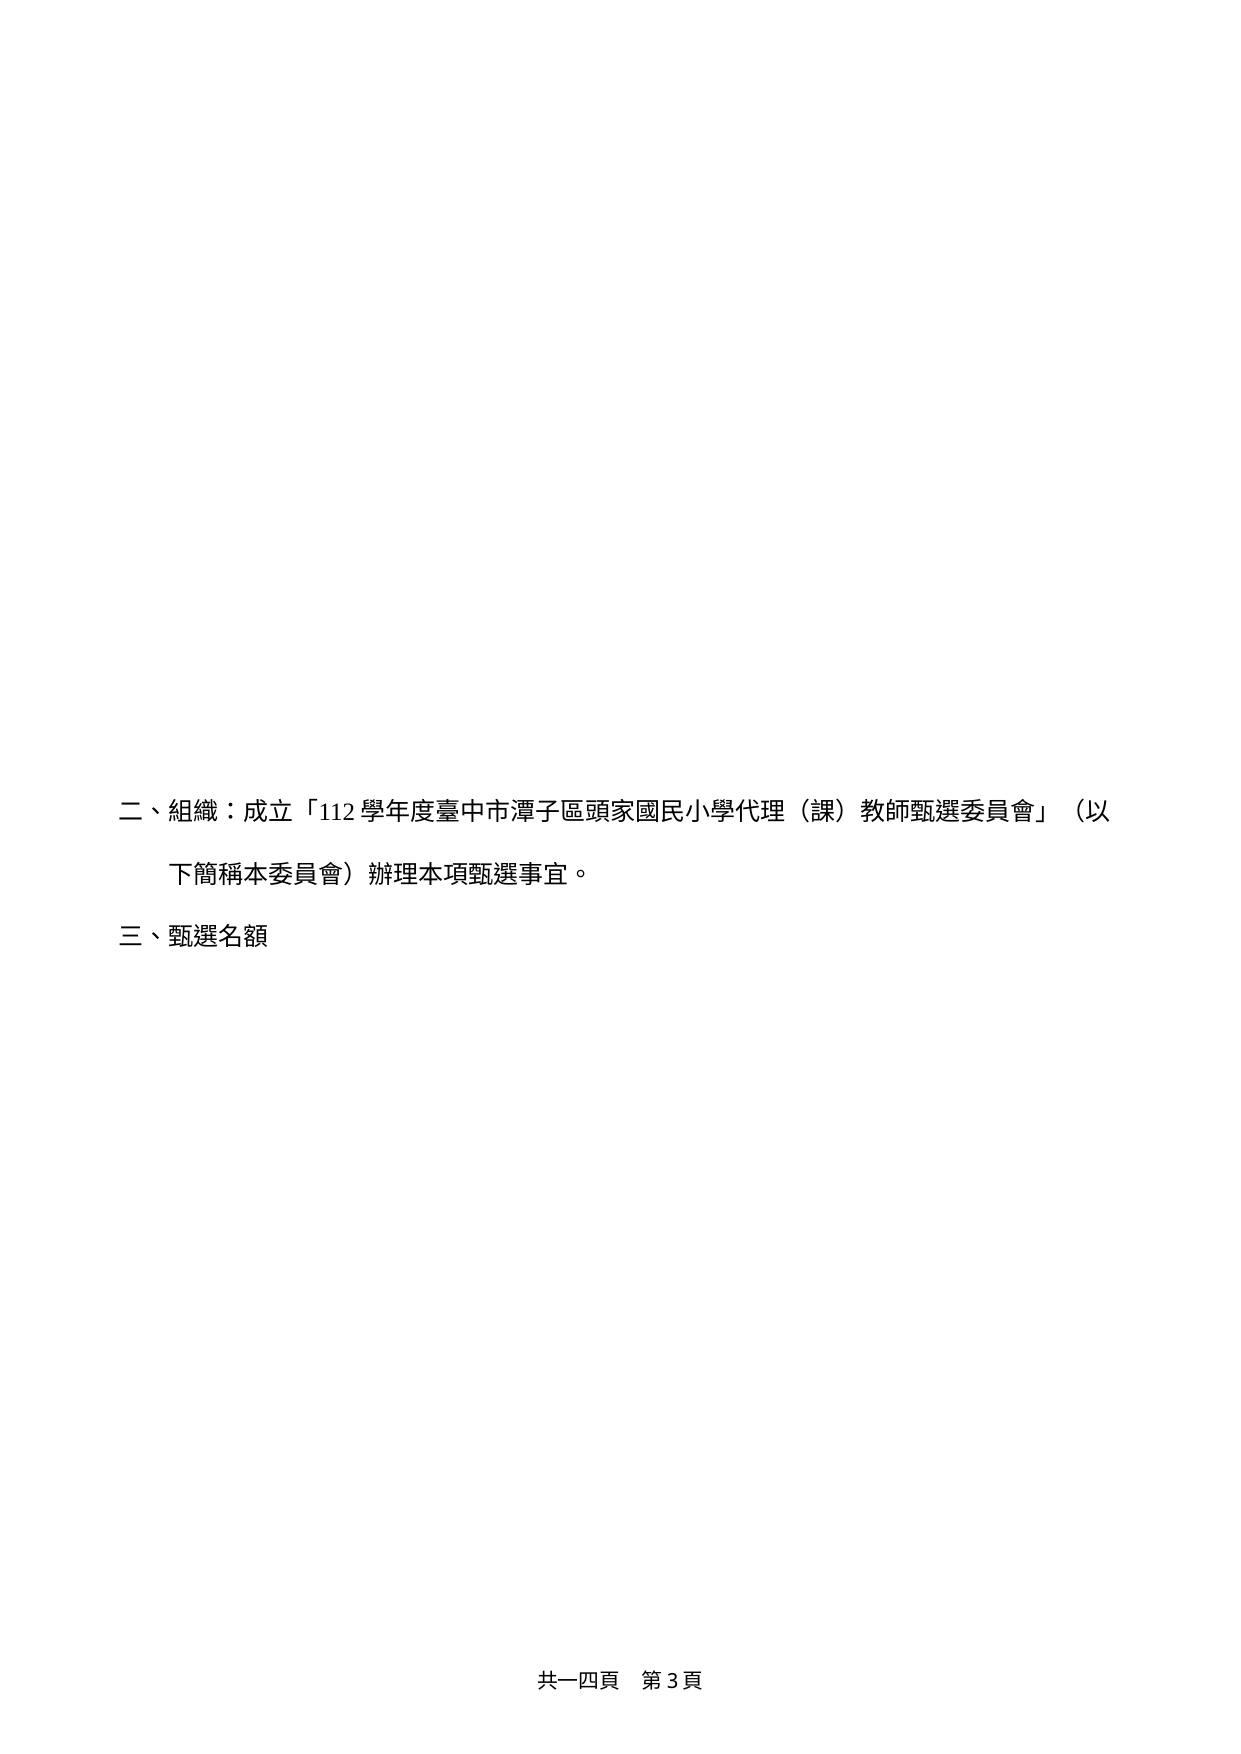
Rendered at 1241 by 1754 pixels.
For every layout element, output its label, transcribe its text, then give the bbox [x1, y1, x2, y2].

text 三、甄選名額 [118, 893, 1122, 956]
text 二、組織：成立「112學年度臺中市潭子區頭家國民小學代理（課）教師甄選委員會」（以下簡稱本委員會）辦理本項甄選事宜。 [118, 768, 1122, 893]
